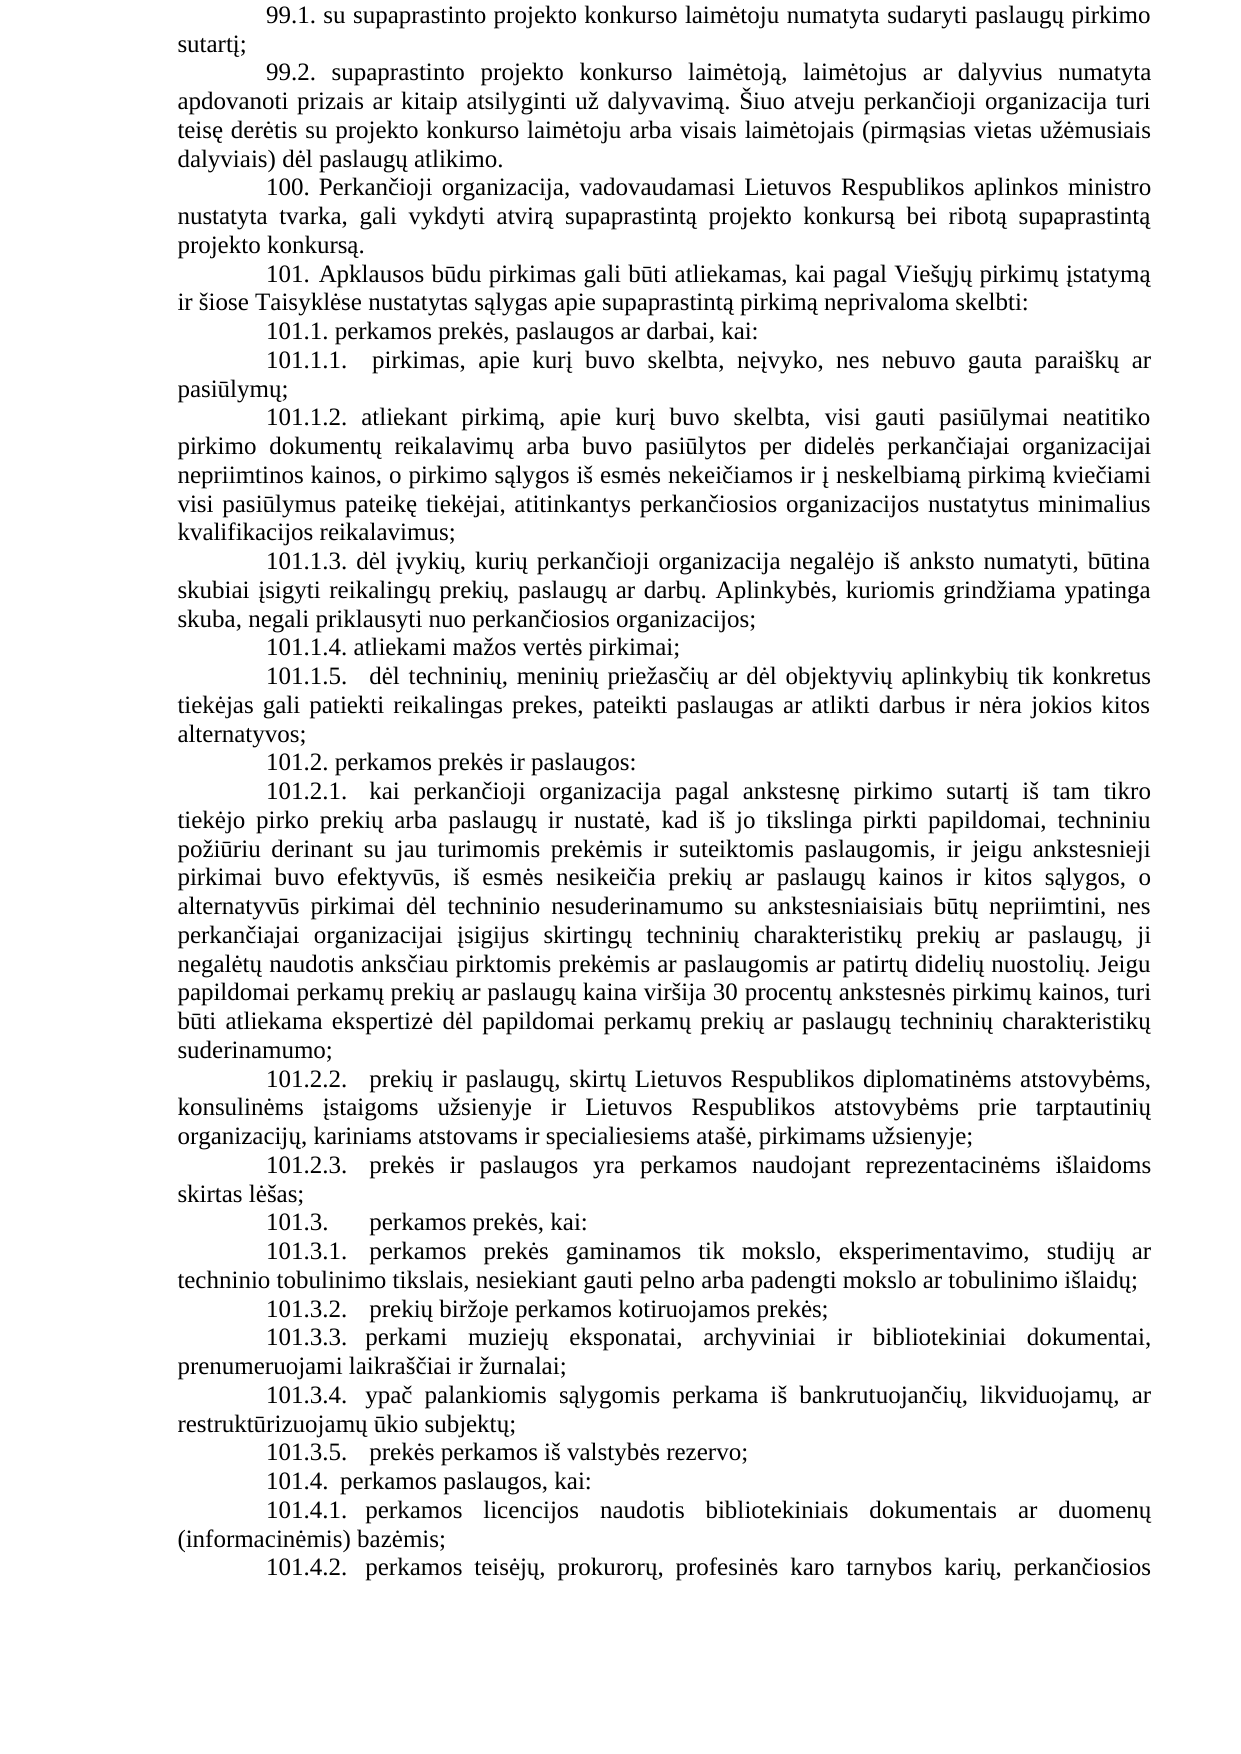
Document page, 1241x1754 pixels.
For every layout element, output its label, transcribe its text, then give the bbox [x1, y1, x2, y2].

text 101.1.5. dėl techninių, meninių priežasčių ar dėl objektyvių aplinkybių tik konkretus tiekėjas gali patiekti reikalingas prekes, pateikti paslaugas ar atlikti darbus ir nėra jokios kitos alternatyvos; [177, 661, 1152, 747]
text 100. Perkančioji organizacija, vadovaudamasi Lietuvos Respublikos aplinkos ministro nustatyta tvarka, gali vykdyti atvirą supaprastintą projekto konkursą bei ribotą supaprastintą projekto konkursą. [177, 172, 1152, 259]
text 101. Apklausos būdu pirkimas gali būti atliekamas, kai pagal Viešųjų pirkimų įstatymą ir šiose Taisyklėse nustatytas sąlygas apie supaprastintą pirkimą neprivaloma skelbti: [177, 259, 1152, 316]
text 101.2.2. prekių ir paslaugų, skirtų Lietuvos Respublikos diplomatinėms atstovybėms, konsulinėms įstaigoms užsienyje ir Lietuvos Respublikos atstovybėms prie tarptautinių organizacijų, kariniams atstovams ir specialiesiems atašė, pirkimams užsienyje; [177, 1064, 1152, 1150]
text 99.2. supaprastinto projekto konkurso laimėtoją, laimėtojus ar dalyvius numatyta apdovanoti prizais ar kitaip atsilyginti už dalyvavimą. Šiuo atveju perkančioji organizacija turi teisę derėtis su projekto konkurso laimėtoju arba visais laimėtojais (pirmąsias vietas užėmusiais dalyviais) dėl paslaugų atlikimo. [177, 57, 1152, 172]
text 101.4.2. perkamos teisėjų, prokurorų, profesinės karo tarnybos karių, perkančiosios [177, 1552, 1152, 1581]
text 101.3. perkamos prekės, kai: [177, 1207, 1152, 1236]
text 101.1.1. pirkimas, apie kurį buvo skelbta, neįvyko, nes nebuvo gauta paraiškų ar pasiūlymų; [177, 345, 1152, 402]
text 101.2. perkamos prekės ir paslaugos: [177, 747, 1152, 776]
text 101.1.3. dėl įvykių, kurių perkančioji organizacija negalėjo iš anksto numatyti, būtina skubiai įsigyti reikalingų prekių, paslaugų ar darbų. Aplinkybės, kuriomis grindžiama ypatinga skuba, negali priklausyti nuo perkančiosios organizacijos; [177, 546, 1152, 632]
text 101.4. perkamos paslaugos, kai: [177, 1466, 1152, 1495]
text 101.3.5. prekės perkamos iš valstybės rezervo; [177, 1437, 1152, 1466]
text 101.1.4. atliekami mažos vertės pirkimai; [177, 632, 1152, 661]
text 101.3.1. perkamos prekės gaminamos tik mokslo, eksperimentavimo, studijų ar techninio tobulinimo tikslais, nesiekiant gauti pelno arba padengti mokslo ar tobulinimo išlaidų; [177, 1236, 1152, 1294]
text 101.2.3. prekės ir paslaugos yra perkamos naudojant reprezentacinėms išlaidoms skirtas lėšas; [177, 1150, 1152, 1207]
text 101.1.2. atliekant pirkimą, apie kurį buvo skelbta, visi gauti pasiūlymai neatitiko pirkimo dokumentų reikalavimų arba buvo pasiūlytos per didelės perkančiajai organizacijai nepriimtinos kainos, o pirkimo sąlygos iš esmės nekeičiamos ir į neskelbiamą pirkimą kviečiami visi pasiūlymus pateikę tiekėjai, atitinkantys perkančiosios organizacijos nustatytus minimalius kvalifikacijos reikalavimus; [177, 402, 1152, 546]
text 101.4.1. perkamos licencijos naudotis bibliotekiniais dokumentais ar duomenų (informacinėmis) bazėmis; [177, 1495, 1152, 1552]
text 101.3.3. perkami muziejų eksponatai, archyviniai ir bibliotekiniai dokumentai, prenumeruojami laikraščiai ir žurnalai; [177, 1322, 1152, 1380]
text 99.1. su supaprastinto projekto konkurso laimėtoju numatyta sudaryti paslaugų pirkimo sutartį; [177, 0, 1152, 57]
text 101.3.2. prekių biržoje perkamos kotiruojamos prekės; [177, 1294, 1152, 1322]
text 101.2.1. kai perkančioji organizacija pagal ankstesnę pirkimo sutartį iš tam tikro tiekėjo pirko prekių arba paslaugų ir nustatė, kad iš jo tikslinga pirkti papildomai, techniniu požiūriu derinant su jau turimomis prekėmis ir suteiktomis paslaugomis, ir jeigu ankstesnieji pirkimai buvo efektyvūs, iš esmės nesikeičia prekių ar paslaugų kainos ir kitos sąlygos, o alternatyvūs pirkimai dėl techninio nesuderinamumo su ankstesniaisiais būtų nepriimtini, nes perkančiajai organizacijai įsigijus skirtingų techninių charakteristikų prekių ar paslaugų, ji negalėtų naudotis anksčiau pirktomis prekėmis ar paslaugomis ar patirtų didelių nuostolių. Jeigu papildomai perkamų prekių ar paslaugų kaina viršija 30 procentų ankstesnės pirkimų kainos, turi būti atliekama ekspertizė dėl papildomai perkamų prekių ar paslaugų techninių charakteristikų suderinamumo; [177, 776, 1152, 1064]
text 101.1. perkamos prekės, paslaugos ar darbai, kai: [177, 316, 1152, 345]
text 101.3.4. ypač palankiomis sąlygomis perkama iš bankrutuojančių, likviduojamų, ar restruktūrizuojamų ūkio subjektų; [177, 1380, 1152, 1437]
